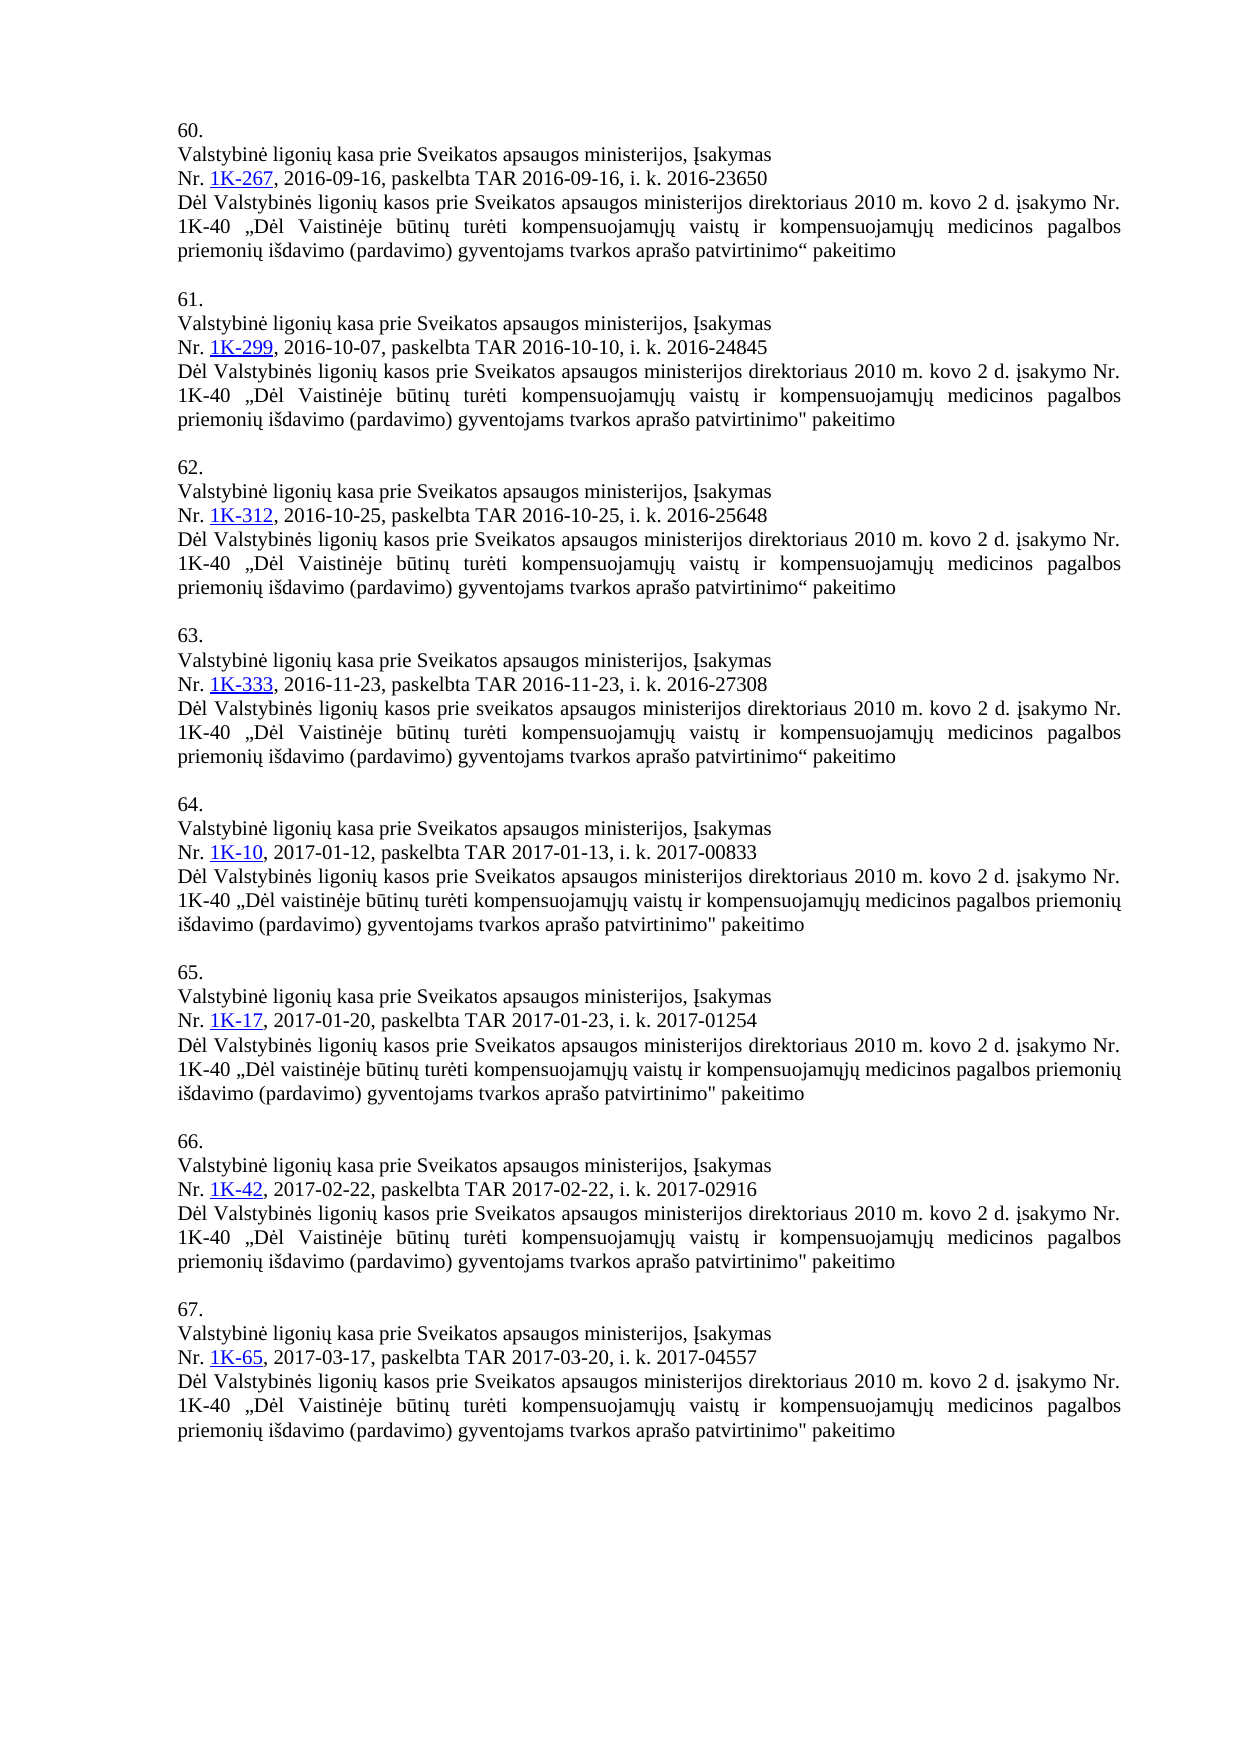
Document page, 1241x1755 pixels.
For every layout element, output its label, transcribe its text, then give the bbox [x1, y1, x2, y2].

text Dėl Valstybinės ligonių kasos prie Sveikatos apsaugos ministerijos direktoriaus 2010 m. kovo 2 d. įsakymo Nr. 1K-40 „Dėl Vaistinėje būtinų turėti kompensuojamųjų vaistų ir kompensuojamųjų medicinos pagalbos priemonių išdavimo (pardavimo) gyventojams tvarkos aprašo patvirtinimo" pakeitimo [177, 1369, 1122, 1442]
text Nr. 1K-299, 2016-10-07, paskelbta TAR 2016-10-10, i. k. 2016-24845 [177, 335, 1122, 359]
text Dėl Valstybinės ligonių kasos prie Sveikatos apsaugos ministerijos direktoriaus 2010 m. kovo 2 d. įsakymo Nr. 1K-40 „Dėl vaistinėje būtinų turėti kompensuojamųjų vaistų ir kompensuojamųjų medicinos pagalbos priemonių išdavimo (pardavimo) gyventojams tvarkos aprašo patvirtinimo" pakeitimo [177, 1032, 1122, 1105]
text Dėl Valstybinės ligonių kasos prie Sveikatos apsaugos ministerijos direktoriaus 2010 m. kovo 2 d. įsakymo Nr. 1K-40 „Dėl Vaistinėje būtinų turėti kompensuojamųjų vaistų ir kompensuojamųjų medicinos pagalbos priemonių išdavimo (pardavimo) gyventojams tvarkos aprašo patvirtinimo“ pakeitimo [177, 527, 1122, 599]
text Valstybinė ligonių kasa prie Sveikatos apsaugos ministerijos, Įsakymas [177, 142, 1122, 166]
text Nr. 1K-17, 2017-01-20, paskelbta TAR 2017-01-23, i. k. 2017-01254 [177, 1008, 1122, 1032]
text Dėl Valstybinės ligonių kasos prie Sveikatos apsaugos ministerijos direktoriaus 2010 m. kovo 2 d. įsakymo Nr. 1K-40 „Dėl Vaistinėje būtinų turėti kompensuojamųjų vaistų ir kompensuojamųjų medicinos pagalbos priemonių išdavimo (pardavimo) gyventojams tvarkos aprašo patvirtinimo" pakeitimo [177, 359, 1122, 431]
text 62. [177, 455, 1122, 479]
text Valstybinė ligonių kasa prie Sveikatos apsaugos ministerijos, Įsakymas [177, 1153, 1122, 1177]
text 64. [177, 792, 1122, 816]
text Valstybinė ligonių kasa prie Sveikatos apsaugos ministerijos, Įsakymas [177, 984, 1122, 1008]
text Valstybinė ligonių kasa prie Sveikatos apsaugos ministerijos, Įsakymas [177, 479, 1122, 503]
text Nr. 1K-333, 2016-11-23, paskelbta TAR 2016-11-23, i. k. 2016-27308 [177, 672, 1122, 696]
text 66. [177, 1129, 1122, 1153]
text Nr. 1K-312, 2016-10-25, paskelbta TAR 2016-10-25, i. k. 2016-25648 [177, 503, 1122, 527]
text Nr. 1K-10, 2017-01-12, paskelbta TAR 2017-01-13, i. k. 2017-00833 [177, 840, 1122, 864]
text Dėl Valstybinės ligonių kasos prie Sveikatos apsaugos ministerijos direktoriaus 2010 m. kovo 2 d. įsakymo Nr. 1K-40 „Dėl vaistinėje būtinų turėti kompensuojamųjų vaistų ir kompensuojamųjų medicinos pagalbos priemonių išdavimo (pardavimo) gyventojams tvarkos aprašo patvirtinimo" pakeitimo [177, 864, 1122, 936]
text 63. [177, 623, 1122, 647]
text 60. [177, 118, 1122, 142]
text 61. [177, 287, 1122, 311]
text Valstybinė ligonių kasa prie Sveikatos apsaugos ministerijos, Įsakymas [177, 311, 1122, 335]
text Dėl Valstybinės ligonių kasos prie Sveikatos apsaugos ministerijos direktoriaus 2010 m. kovo 2 d. įsakymo Nr. 1K-40 „Dėl Vaistinėje būtinų turėti kompensuojamųjų vaistų ir kompensuojamųjų medicinos pagalbos priemonių išdavimo (pardavimo) gyventojams tvarkos aprašo patvirtinimo" pakeitimo [177, 1201, 1122, 1273]
text Valstybinė ligonių kasa prie Sveikatos apsaugos ministerijos, Įsakymas [177, 1321, 1122, 1345]
text Valstybinė ligonių kasa prie Sveikatos apsaugos ministerijos, Įsakymas [177, 647, 1122, 672]
text Valstybinė ligonių kasa prie Sveikatos apsaugos ministerijos, Įsakymas [177, 816, 1122, 840]
text 65. [177, 960, 1122, 984]
text 67. [177, 1297, 1122, 1321]
text Dėl Valstybinės ligonių kasos prie Sveikatos apsaugos ministerijos direktoriaus 2010 m. kovo 2 d. įsakymo Nr. 1K-40 „Dėl Vaistinėje būtinų turėti kompensuojamųjų vaistų ir kompensuojamųjų medicinos pagalbos priemonių išdavimo (pardavimo) gyventojams tvarkos aprašo patvirtinimo“ pakeitimo [177, 190, 1122, 262]
text Nr. 1K-42, 2017-02-22, paskelbta TAR 2017-02-22, i. k. 2017-02916 [177, 1177, 1122, 1201]
text Dėl Valstybinės ligonių kasos prie sveikatos apsaugos ministerijos direktoriaus 2010 m. kovo 2 d. įsakymo Nr. 1K-40 „Dėl Vaistinėje būtinų turėti kompensuojamųjų vaistų ir kompensuojamųjų medicinos pagalbos priemonių išdavimo (pardavimo) gyventojams tvarkos aprašo patvirtinimo“ pakeitimo [177, 696, 1122, 768]
text Nr. 1K-267, 2016-09-16, paskelbta TAR 2016-09-16, i. k. 2016-23650 [177, 166, 1122, 190]
text Nr. 1K-65, 2017-03-17, paskelbta TAR 2017-03-20, i. k. 2017-04557 [177, 1345, 1122, 1369]
